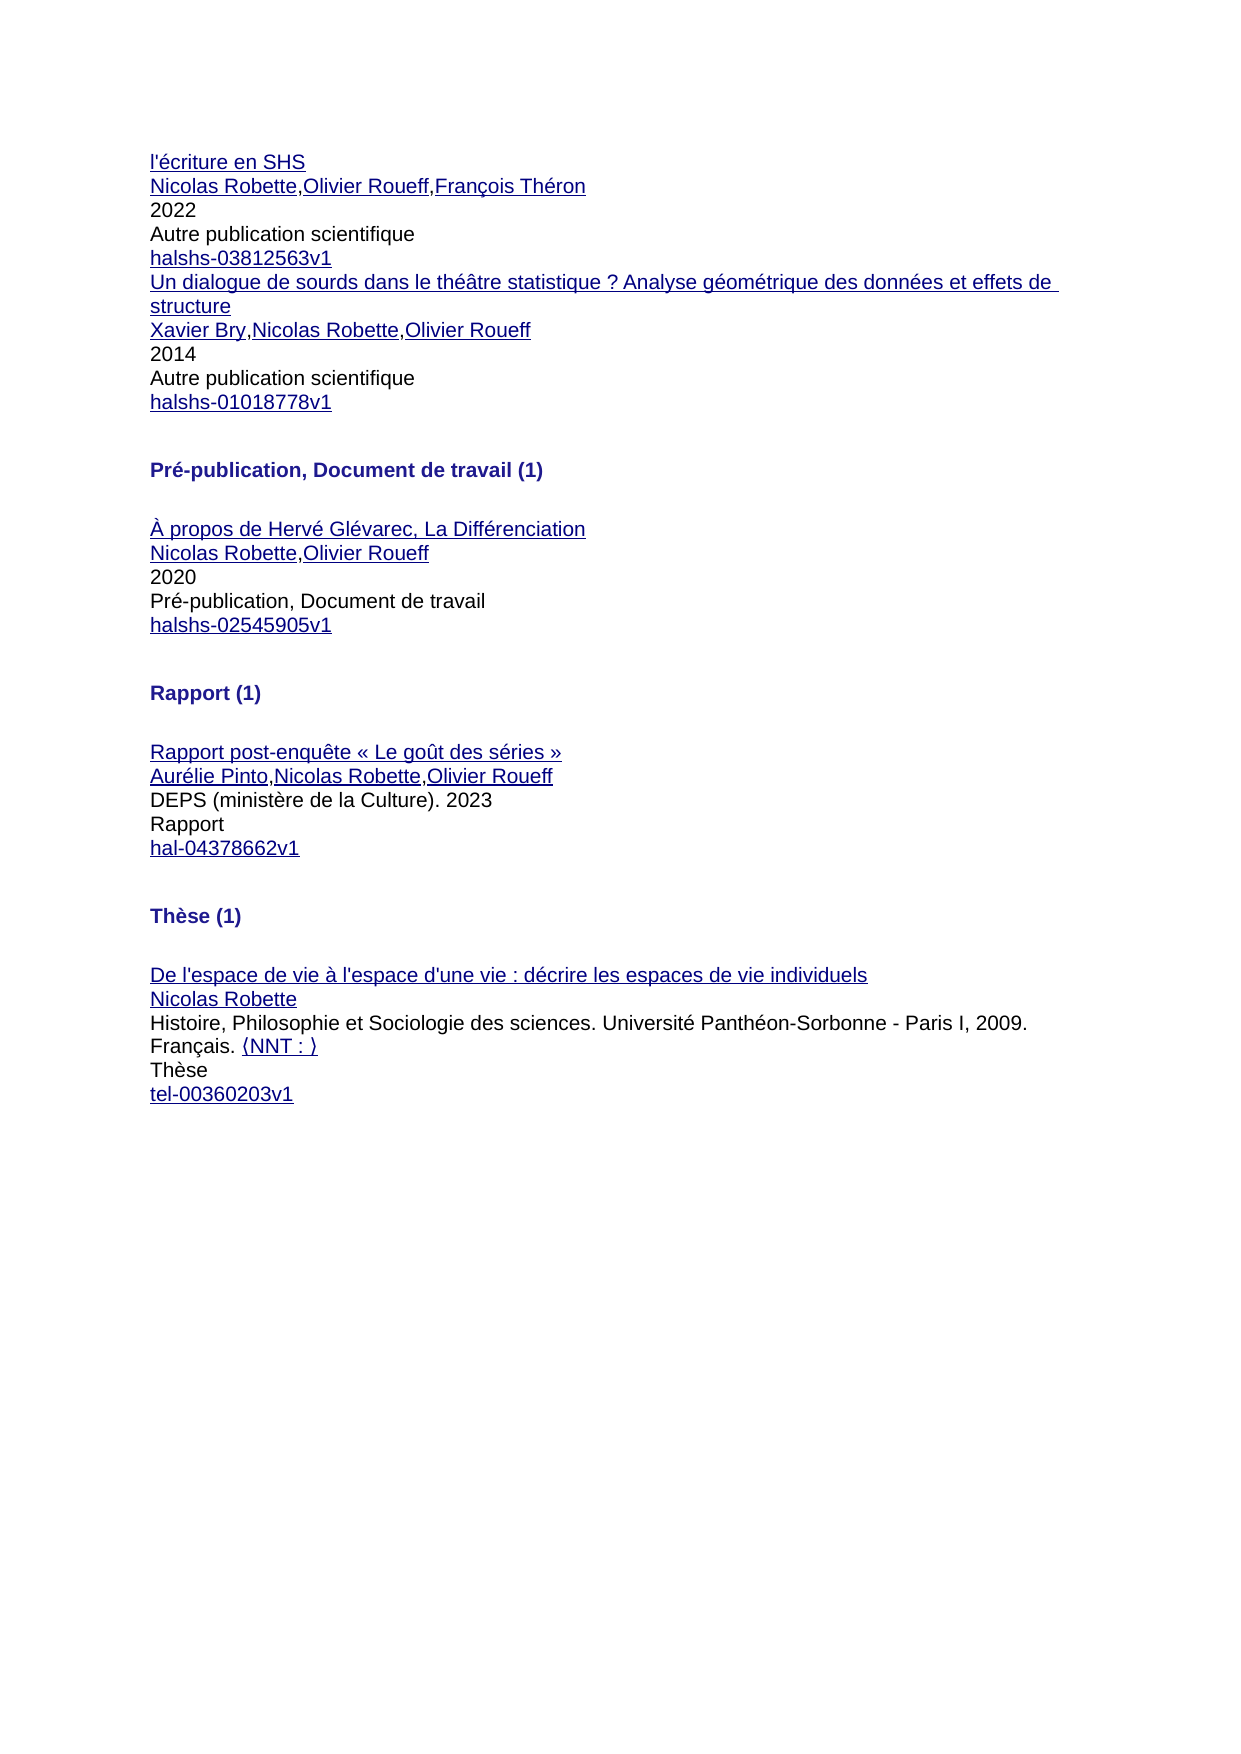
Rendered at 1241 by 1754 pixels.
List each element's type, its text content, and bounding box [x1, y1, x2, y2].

subtitle Thèse (1) [150, 904, 1090, 928]
table_header Rapport post-enquête « Le goût des séries » Aurélie Pinto,Nicolas Robette,Olivier Roueff DEPS (ministère de la Culture). 2023 Rapport hal-04378662v1 [150, 740, 1090, 859]
table_cell Un dialogue de sourds dans le théâtre statistique ? Analyse géométrique des données et effets de structure Xavier Bry,Nicolas Robette,Olivier Roueff 2014 Autre publication scientifique halshs-01018778v1 [150, 270, 1090, 413]
table_header La revue Cambouis comme prototype éditorial. Les enjeux d'encodage, d'exposition et de lecture pour l'écriture en SHS Nicolas Robette,Olivier Roueff,François Théron 2022 Autre publication scientifique halshs-03812563v1 [150, 150, 1090, 270]
subtitle Rapport (1) [150, 681, 1090, 705]
table_header De l'espace de vie à l'espace d'une vie : décrire les espaces de vie individuels Nicolas Robette Histoire, Philosophie et Sociologie des sciences. Université Panthéon-Sorbonne - Paris I, 2009. Français. ⟨NNT : ⟩ Thèse tel-00360203v1 [150, 963, 1090, 1106]
subtitle Pré-publication, Document de travail (1) [150, 458, 1090, 482]
table_header À propos de Hervé Glévarec, La Différenciation Nicolas Robette,Olivier Roueff 2020 Pré-publication, Document de travail halshs-02545905v1 [150, 517, 1090, 636]
